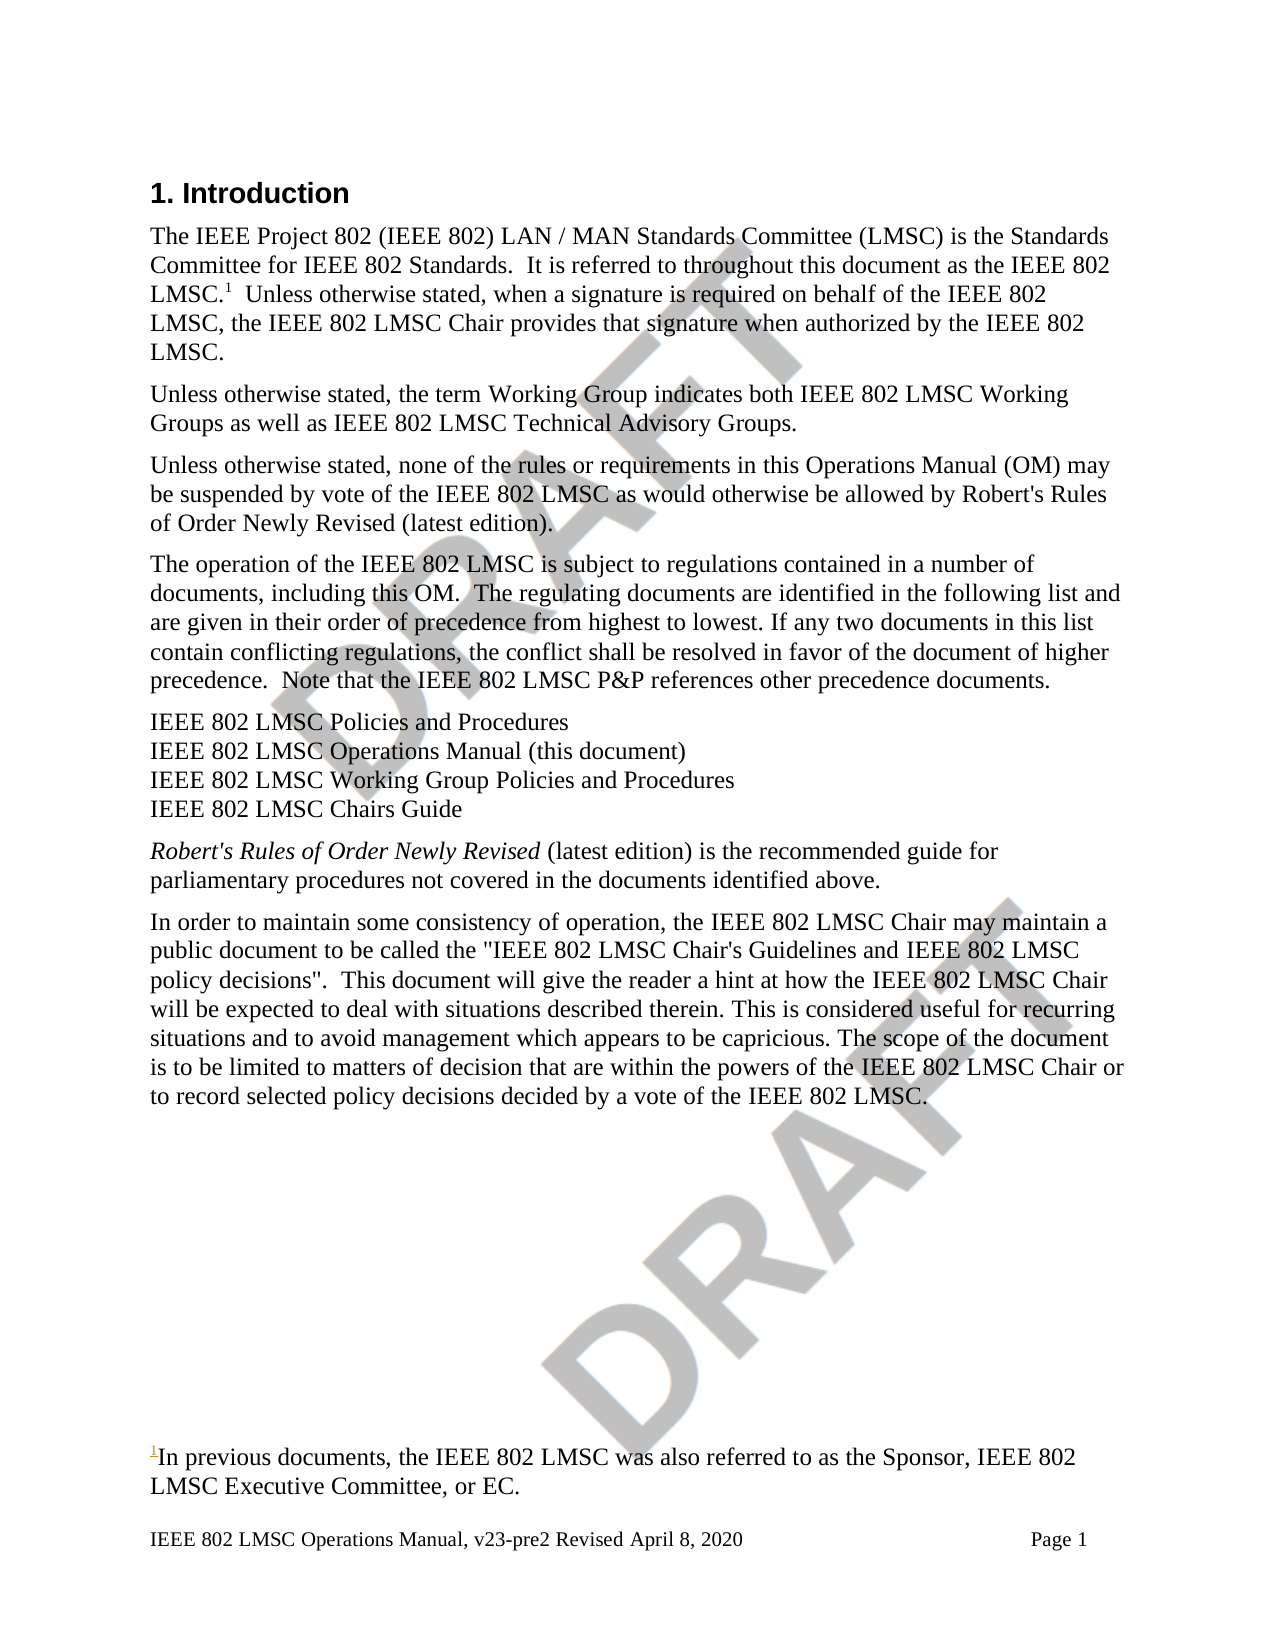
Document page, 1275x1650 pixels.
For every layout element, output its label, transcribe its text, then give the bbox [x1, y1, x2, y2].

text Unless otherwise stated, none of the rules or requirements in this Operations Manual (OM) may be suspended by vote of the IEEE 802 LMSC as would otherwise be allowed by Robert's Rules of Order Newly Revised (latest edition). [150, 449, 1125, 537]
text Robert's Rules of Order Newly Revised (latest edition) is the recommended guide for parliamentary procedures not covered in the documents identified above. [150, 836, 1125, 894]
text The operation of the IEEE 802 LMSC is subject to regulations contained in a number of documents, including this OM. The regulating documents are identified in the following list and are given in their order of precedence from highest to lowest. If any two documents in this list contain conflicting regulations, the conflict shall be resolved in favor of the document of higher precedence. Note that the IEEE 802 LMSC P&P references other precedence documents. [150, 549, 1125, 694]
text In previous documents, the IEEE 802 LMSC was also referred to as the Sponsor, IEEE 802 LMSC Executive Committee, or EC. [150, 1442, 1125, 1500]
text The IEEE Project 802 (IEEE 802) LAN / MAN Standards Committee (LMSC) is the Standards Committee for IEEE 802 Standards. It is referred to throughout this document as the IEEE 802 LMSC. Unless otherwise stated, when a signature is required on behalf of the IEEE 802 LMSC, the IEEE 802 LMSC Chair provides that signature when authorized by the IEEE 802 LMSC. [150, 221, 1125, 366]
picture [149, 74, 1125, 1575]
text Unless otherwise stated, the term Working Group indicates both IEEE 802 LMSC Working Groups as well as IEEE 802 LMSC Technical Advisory Groups. [150, 379, 1125, 437]
text In order to maintain some consistency of operation, the IEEE 802 LMSC Chair may maintain a public document to be called the "IEEE 802 LMSC Chair's Guidelines and IEEE 802 LMSC policy decisions". This document will give the reader a hint at how the IEEE 802 LMSC Chair will be expected to deal with situations described therein. This is considered useful for recurring situations and to avoid management which appears to be capricious. The scope of the document is to be limited to matters of decision that are within the powers of the IEEE 802 LMSC Chair or to record selected policy decisions decided by a vote of the IEEE 802 LMSC. [150, 906, 1125, 1110]
text IEEE 802 LMSC Policies and Procedures IEEE 802 LMSC Operations Manual (this document) IEEE 802 LMSC Working Group Policies and Procedures IEEE 802 LMSC Chairs Guide [150, 707, 1125, 823]
subtitle Introduction [150, 176, 1125, 209]
